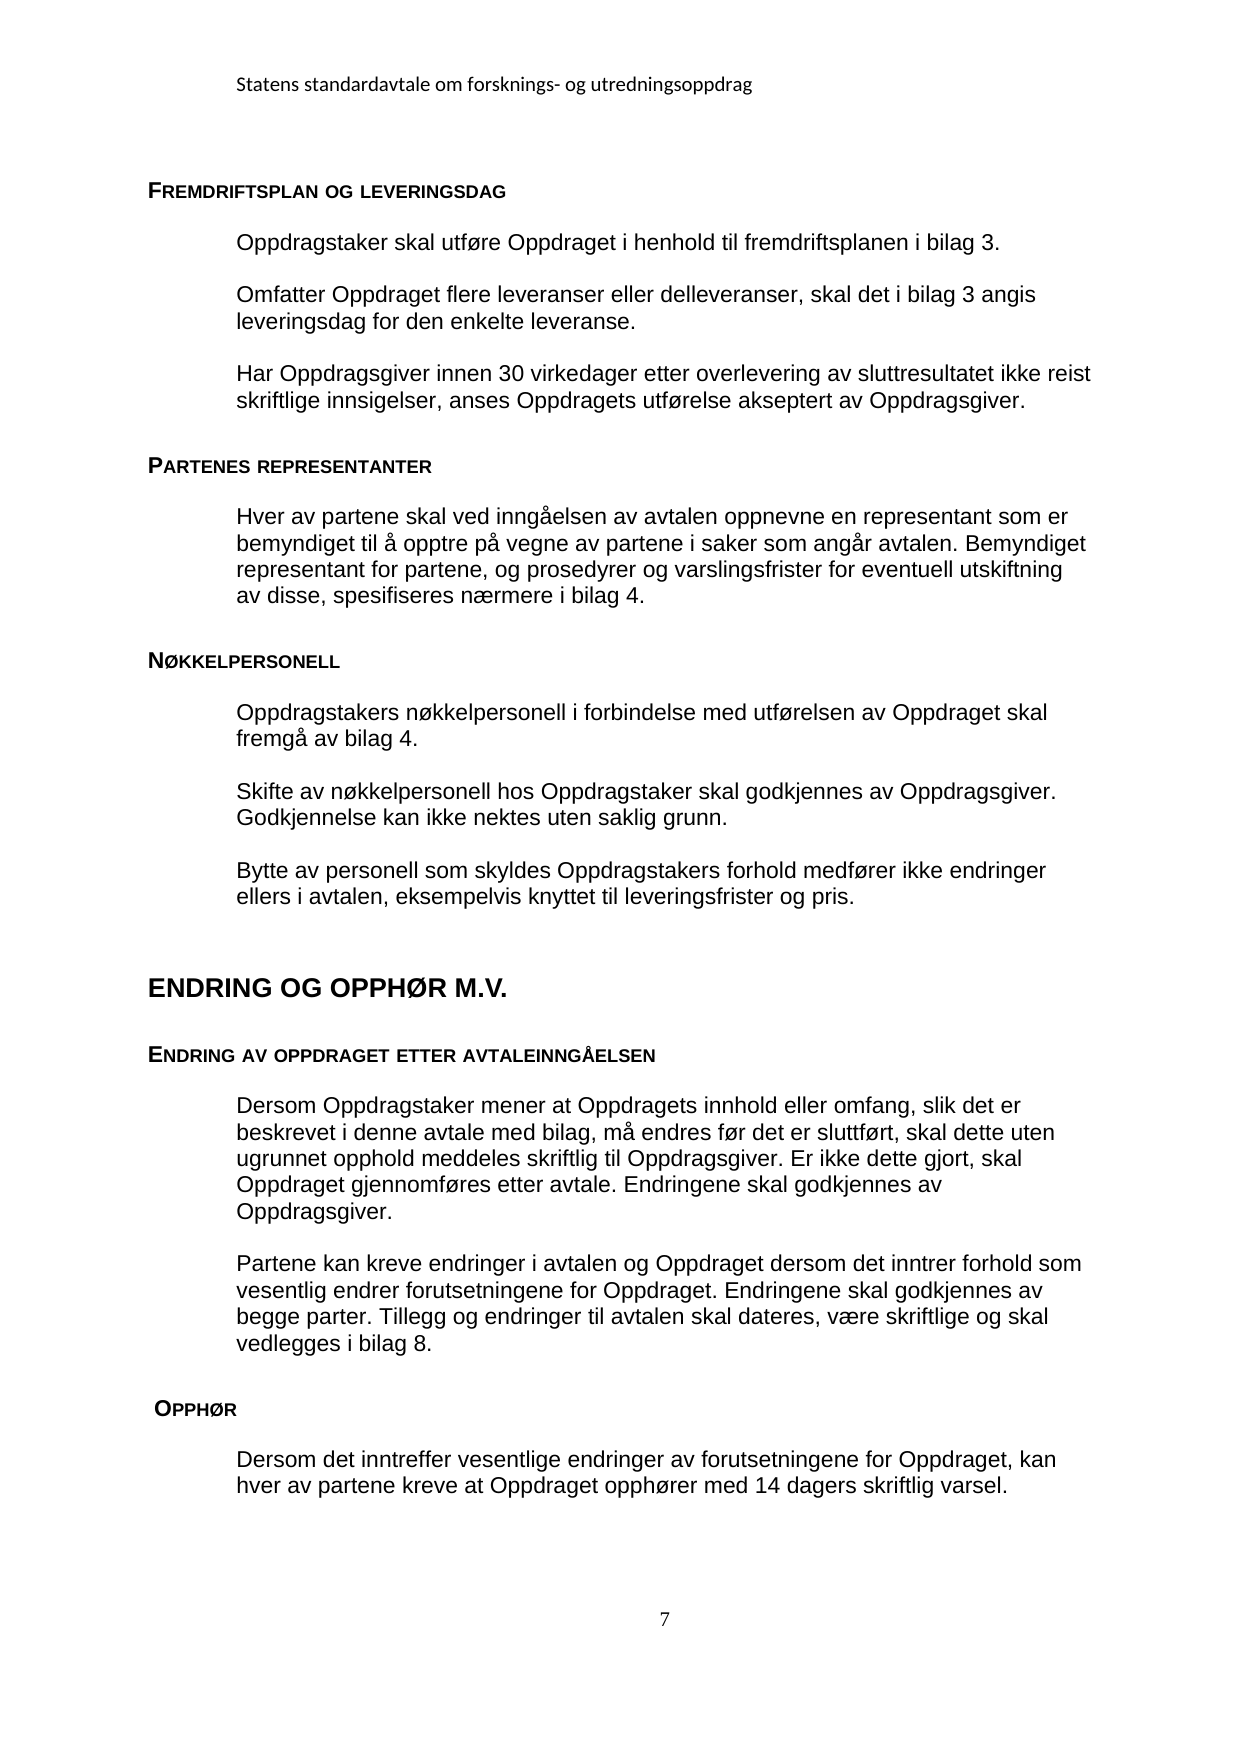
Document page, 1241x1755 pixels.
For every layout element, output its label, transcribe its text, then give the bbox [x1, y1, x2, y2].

text Har Oppdragsgiver innen 30 virkedager etter overlevering av sluttresultatet ikke reist skriftlige innsigelser, anses Oppdragets utførelse akseptert av Oppdragsgiver. [236, 360, 1093, 413]
subtitle Partenes representanter [148, 452, 1093, 478]
text Dersom Oppdragstaker mener at Oppdragets innhold eller omfang, slik det er beskrevet i denne avtale med bilag, må endres før det er sluttført, skal dette uten ugrunnet opphold meddeles skriftlig til Oppdragsgiver. Er ikke dette gjort, skal Oppdraget gjennomføres etter avtale. Endringene skal godkjennes av Oppdragsgiver. [236, 1092, 1093, 1224]
subtitle Endring og opphør m.v. [148, 972, 1093, 1003]
subtitle Opphør [148, 1395, 1093, 1421]
text Omfatter Oppdraget flere leveranser eller delleveranser, skal det i bilag 3 angis leveringsdag for den enkelte leveranse. [236, 281, 1093, 334]
text Oppdragstaker skal utføre Oppdraget i henhold til fremdriftsplanen i bilag 3. [236, 228, 1093, 255]
text Partene kan kreve endringer i avtalen og Oppdraget dersom det inntrer forhold som vesentlig endrer forutsetningene for Oppdraget. Endringene skal godkjennes av begge parter. Tillegg og endringer til avtalen skal dateres, være skriftlige og skal vedlegges i bilag 8. [236, 1250, 1093, 1356]
text Bytte av personell som skyldes Oppdragstakers forhold medfører ikke endringer ellers i avtalen, eksempelvis knyttet til leveringsfrister og pris. [236, 857, 1093, 910]
text Dersom det inntreffer vesentlige endringer av forutsetningene for Oppdraget, kan hver av partene kreve at Oppdraget opphører med 14 dagers skriftlig varsel. [236, 1446, 1093, 1499]
text Hver av partene skal ved inngåelsen av avtalen oppnevne en representant som er bemyndiget til å opptre på vegne av partene i saker som angår avtalen. Bemyndiget representant for partene, og prosedyrer og varslingsfrister for eventuell utskiftning av disse, spesifiseres nærmere i bilag 4. [236, 503, 1093, 609]
subtitle Nøkkelpersonell [148, 647, 1093, 674]
subtitle Fremdriftsplan og leveringsdag [148, 177, 1093, 203]
text Oppdragstakers nøkkelpersonell i forbindelse med utførelsen av Oppdraget skal fremgå av bilag 4. [236, 699, 1093, 752]
text Skifte av nøkkelpersonell hos Oppdragstaker skal godkjennes av Oppdragsgiver. Godkjennelse kan ikke nektes uten saklig grunn. [236, 778, 1093, 831]
subtitle Endring av oppdraget etter avtaleinngåelsen [148, 1041, 1093, 1067]
